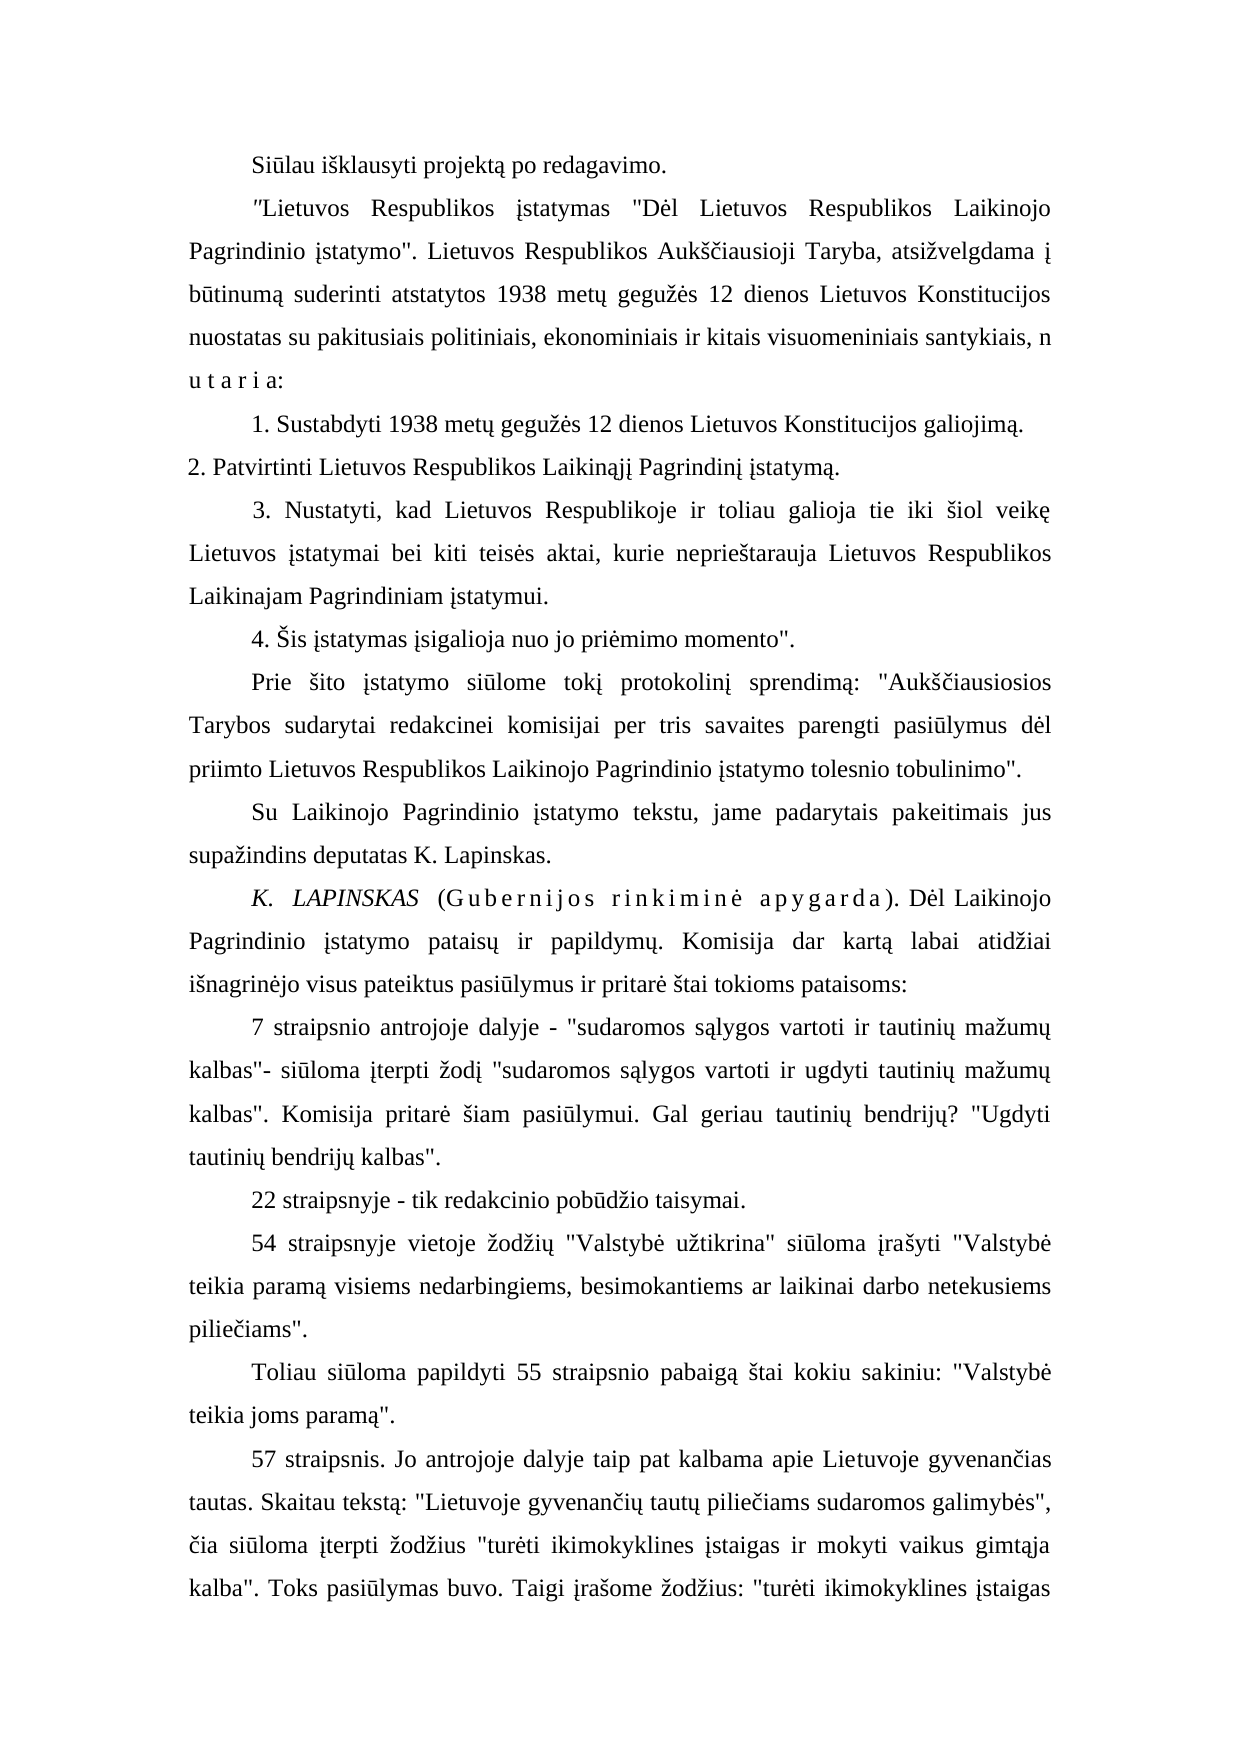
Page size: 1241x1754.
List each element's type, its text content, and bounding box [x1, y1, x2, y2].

text "Lietuvos Respublikos įstatymas "Dėl Lietuvos Respublikos Laikinojo Pagrindinio įstatymo". Lietuvos Respublikos Aukščiau­sioji Taryba, atsižvelgdama į būtinumą suderinti atstatytos 1938 metų gegužės 12 dienos Lietuvos Konstitucijos nuostatas su pa­kitusiais politiniais, ekonominiais ir kitais visuomeniniais san­tykiais, n u t a r i a: [189, 193, 1052, 394]
text Siūlau išklausyti projektą po redagavimo. [189, 150, 1052, 179]
text Su Laikinojo Pagrindinio įstatymo tekstu, jame padarytais pa­keitimais jus supažindins deputatas K. Lapinskas. [189, 797, 1052, 869]
text 57 straipsnis. Jo antrojoje dalyje taip pat kalbama apie Lie­tuvoje gyvenančias tautas. Skaitau tekstą: "Lietuvoje gyvenan­čių tautų piliečiams sudaromos galimybės", čia siūloma įterpti žodžius "turėti ikimokyklines įstaigas ir mokyti vaikus gimtąja kalba". Toks pasiūlymas buvo. Taigi įrašome žodžius: "turėti ikimokyklines įstaigas [189, 1444, 1052, 1602]
text K. Lapinskas (Gubernijos rinkiminė apygarda). ­Dėl Laikinojo Pagrindinio įstatymo pataisų ir papildymų. Komi­sija dar kartą labai atidžiai išnagrinėjo visus pateiktus pasiūly­mus ir pritarė štai tokioms pataisoms: [189, 883, 1052, 998]
text 7 straipsnio antrojoje dalyje - "sudaromos sąlygos vartoti ir tautinių mažumų kalbas"- siūloma įterpti žodį "sudaromos sąlygos vartoti ir ugdyti tautinių mažumų kalbas". Komisija pritarė šiam pasiūlymui. Gal geriau tautinių bendrijų? "Ugdyti tautinių bendrijų kalbas". [189, 1012, 1052, 1171]
text 1. Sustabdyti 1938 metų gegužės 12 dienos Lietuvos Konsti­tucijos galiojimą. [189, 409, 1052, 437]
text 22 straipsnyje - tik redakcinio pobūdžio taisymai. [189, 1185, 1052, 1214]
text 3. Nustatyti, kad Lietuvos Respublikoje ir toliau galioja tie iki šiol veikę Lietuvos įstatymai bei kiti teisės aktai, kurie ne­prieštarauja Lietuvos Respublikos Laikinajam Pagrindiniam įsta­tymui. [189, 495, 1052, 610]
text 2. Patvirtinti Lietuvos Respublikos Laikinąjį Pagrindinį įsta­tymą. [187, 452, 1053, 481]
text Prie šito įstatymo siūlome tokį protokolinį sprendimą: "Aukš­čiausiosios Tarybos sudarytai redakcinei komisijai per tris sa­vaites parengti pasiūlymus dėl priimto Lietuvos Respublikos Lai­kinojo Pagrindinio įstatymo tolesnio tobulinimo". [189, 667, 1052, 782]
text Toliau siūloma papildyti 55 straipsnio pabaigą štai kokiu sa­kiniu: "Valstybė teikia joms paramą". [189, 1357, 1052, 1429]
text 4. Šis įstatymas įsigalioja nuo jo priėmimo momento". [189, 624, 1052, 653]
text 54 straipsnyje vietoje žodžių "Valstybė užtikrina" siūloma įra­šyti "Valstybė teikia paramą visiems nedarbingiems, besimokan­tiems ar laikinai darbo netekusiems piliečiams". [189, 1228, 1052, 1343]
